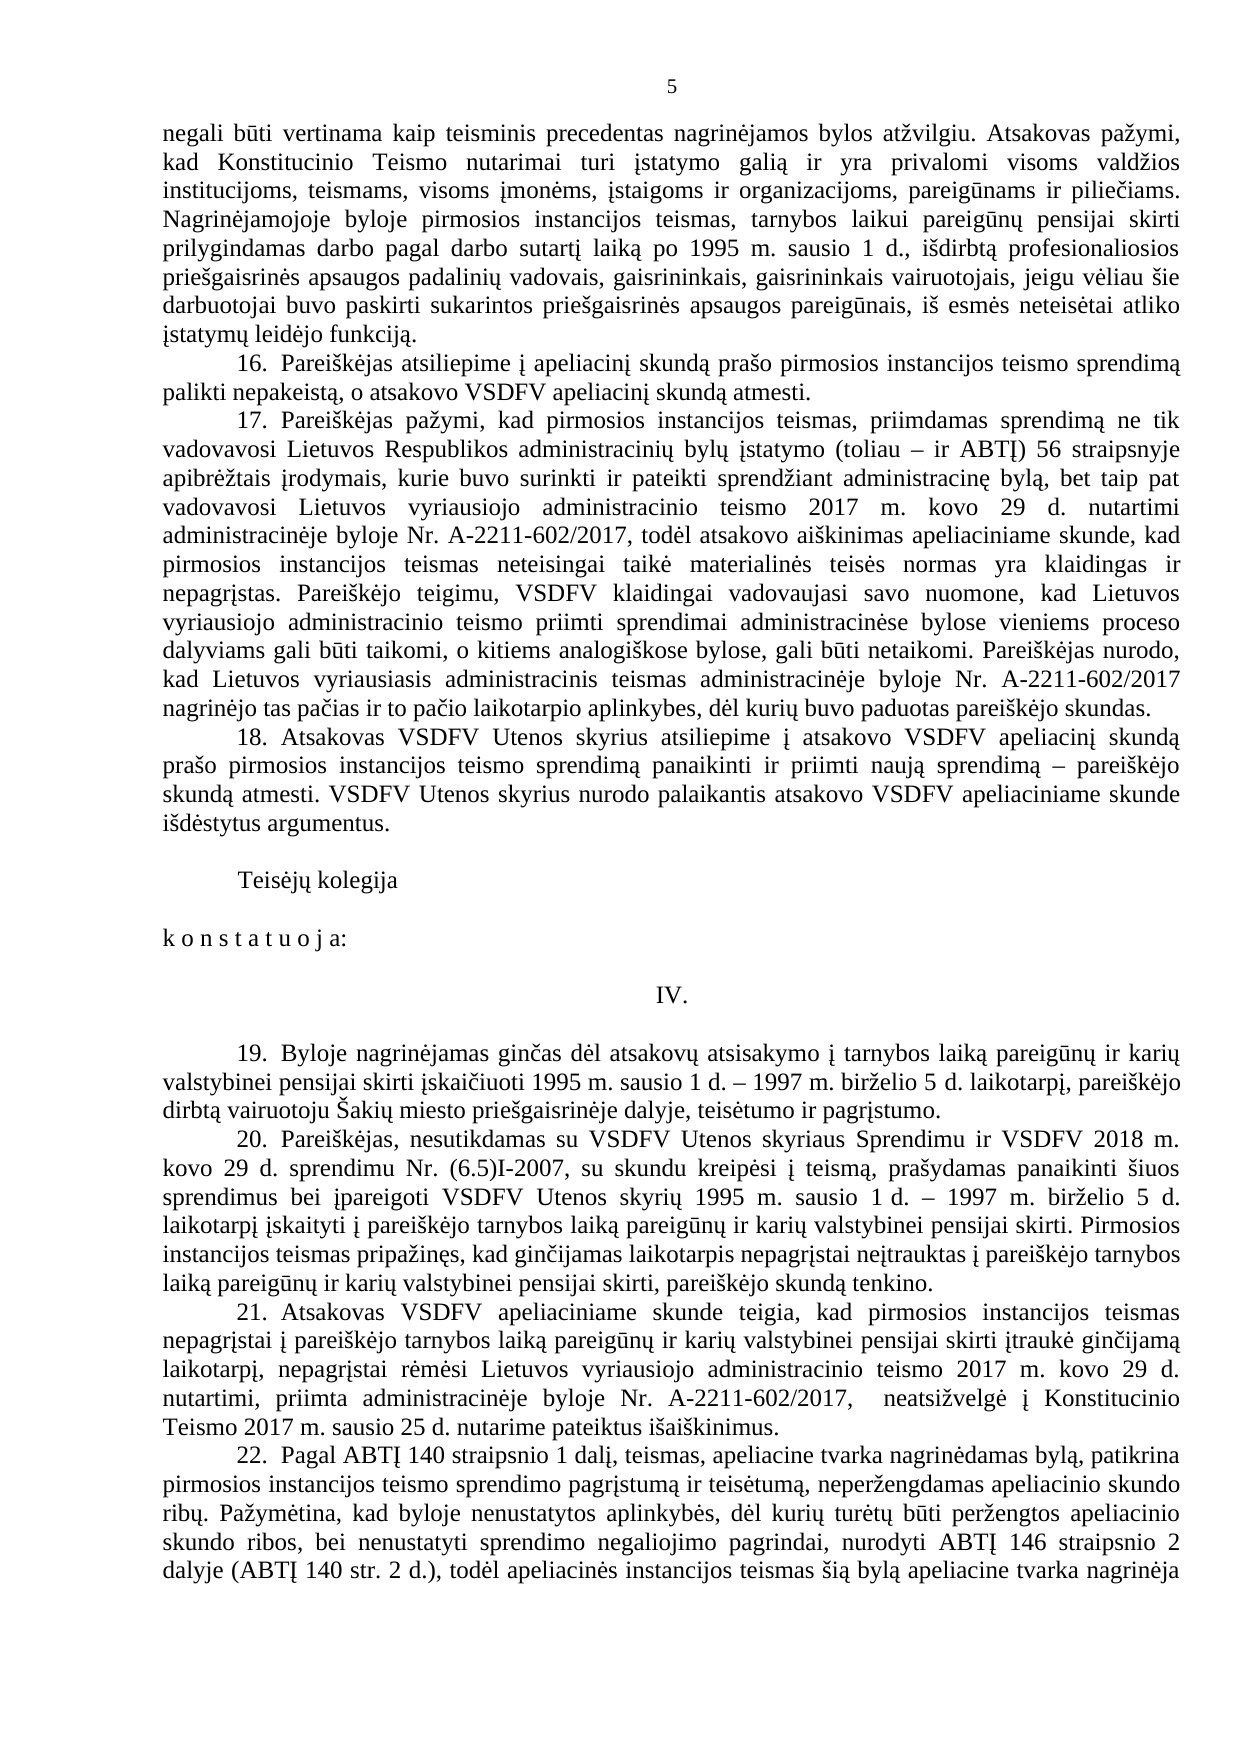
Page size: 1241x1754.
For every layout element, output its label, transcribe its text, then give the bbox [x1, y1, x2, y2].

text IV. [162, 981, 1181, 1009]
text 22. Pagal ABTĮ 140 straipsnio 1 dalį, teismas, apeliacine tvarka nagrinėdamas bylą, patikrina pirmosios instancijos teismo sprendimo pagrįstumą ir teisėtumą, neperžengdamas apeliacinio skundo ribų. Pažymėtina, kad byloje nenustatytos aplinkybės, dėl kurių turėtų būti peržengtos apeliacinio skundo ribos, bei nenustatyti sprendimo negaliojimo pagrindai, nurodyti ABTĮ 146 straipsnio 2 dalyje (ABTĮ 140 str. 2 d.), todėl apeliacinės instancijos teismas šią bylą apeliacine tvarka nagrinėja [162, 1441, 1181, 1584]
text Teisėjų kolegija [162, 866, 1181, 894]
text negali būti vertinama kaip teisminis precedentas nagrinėjamos bylos atžvilgiu. Atsakovas pažymi, kad Konstitucinio Teismo nutarimai turi įstatymo galią ir yra privalomi visoms valdžios institucijoms, teismams, visoms įmonėms, įstaigoms ir organizacijoms, pareigūnams ir piliečiams. Nagrinėjamojoje byloje pirmosios instancijos teismas, tarnybos laikui pareigūnų pensijai skirti prilygindamas darbo pagal darbo sutartį laiką po 1995 m. sausio 1 d., išdirbtą profesionaliosios priešgaisrinės apsaugos padalinių vadovais, gaisrininkais, gaisrininkais vairuotojais, jeigu vėliau šie darbuotojai buvo paskirti sukarintos priešgaisrinės apsaugos pareigūnais, iš esmės neteisėtai atliko įstatymų leidėjo funkciją. [162, 118, 1181, 348]
text 19. Byloje nagrinėjamas ginčas dėl atsakovų atsisakymo į tarnybos laiką pareigūnų ir karių valstybinei pensijai skirti įskaičiuoti 1995 m. sausio 1 d. – 1997 m. birželio 5 d. laikotarpį, pareiškėjo dirbtą vairuotoju Šakių miesto priešgaisrinėje dalyje, teisėtumo ir pagrįstumo. [162, 1038, 1181, 1124]
text 21. Atsakovas VSDFV apeliaciniame skunde teigia, kad pirmosios instancijos teismas nepagrįstai į pareiškėjo tarnybos laiką pareigūnų ir karių valstybinei pensijai skirti įtraukė ginčijamą laikotarpį, nepagrįstai rėmėsi Lietuvos vyriausiojo administracinio teismo 2017 m. kovo 29 d. nutartimi, priimta administracinėje byloje Nr. A-2211-602/2017, neatsižvelgė į Konstitucinio Teismo 2017 m. sausio 25 d. nutarime pateiktus išaiškinimus. [162, 1297, 1181, 1441]
text 16. Pareiškėjas atsiliepime į apeliacinį skundą prašo pirmosios instancijos teismo sprendimą palikti nepakeistą, o atsakovo VSDFV apeliacinį skundą atmesti. [162, 348, 1181, 406]
text 20. Pareiškėjas, nesutikdamas su VSDFV Utenos skyriaus Sprendimu ir VSDFV 2018 m. kovo 29 d. sprendimu Nr. (6.5)I-2007, su skundu kreipėsi į teismą, prašydamas panaikinti šiuos sprendimus bei įpareigoti VSDFV Utenos skyrių 1995 m. sausio 1 d. – 1997 m. birželio 5 d. laikotarpį įskaityti į pareiškėjo tarnybos laiką pareigūnų ir karių valstybinei pensijai skirti. Pirmosios instancijos teismas pripažinęs, kad ginčijamas laikotarpis nepagrįstai neįtrauktas į pareiškėjo tarnybos laiką pareigūnų ir karių valstybinei pensijai skirti, pareiškėjo skundą tenkino. [162, 1124, 1181, 1297]
text 17. Pareiškėjas pažymi, kad pirmosios instancijos teismas, priimdamas sprendimą ne tik vadovavosi Lietuvos Respublikos administracinių bylų įstatymo (toliau – ir ABTĮ) 56 straipsnyje apibrėžtais įrodymais, kurie buvo surinkti ir pateikti sprendžiant administracinę bylą, bet taip pat vadovavosi Lietuvos vyriausiojo administracinio teismo 2017 m. kovo 29 d. nutartimi administracinėje byloje Nr. A-2211-602/2017, todėl atsakovo aiškinimas apeliaciniame skunde, kad pirmosios instancijos teismas neteisingai taikė materialinės teisės normas yra klaidingas ir nepagrįstas. Pareiškėjo teigimu, VSDFV klaidingai vadovaujasi savo nuomone, kad Lietuvos vyriausiojo administracinio teismo priimti sprendimai administracinėse bylose vieniems proceso dalyviams gali būti taikomi, o kitiems analogiškose bylose, gali būti netaikomi. Pareiškėjas nurodo, kad Lietuvos vyriausiasis administracinis teismas administracinėje byloje Nr. A-2211-602/2017 nagrinėjo tas pačias ir to pačio laikotarpio aplinkybes, dėl kurių buvo paduotas pareiškėjo skundas. [162, 406, 1181, 722]
text k o n s t a t u o j a: [162, 923, 1181, 952]
text 18. Atsakovas VSDFV Utenos skyrius atsiliepime į atsakovo VSDFV apeliacinį skundą prašo pirmosios instancijos teismo sprendimą panaikinti ir priimti naują sprendimą – pareiškėjo skundą atmesti. VSDFV Utenos skyrius nurodo palaikantis atsakovo VSDFV apeliaciniame skunde išdėstytus argumentus. [162, 722, 1181, 837]
